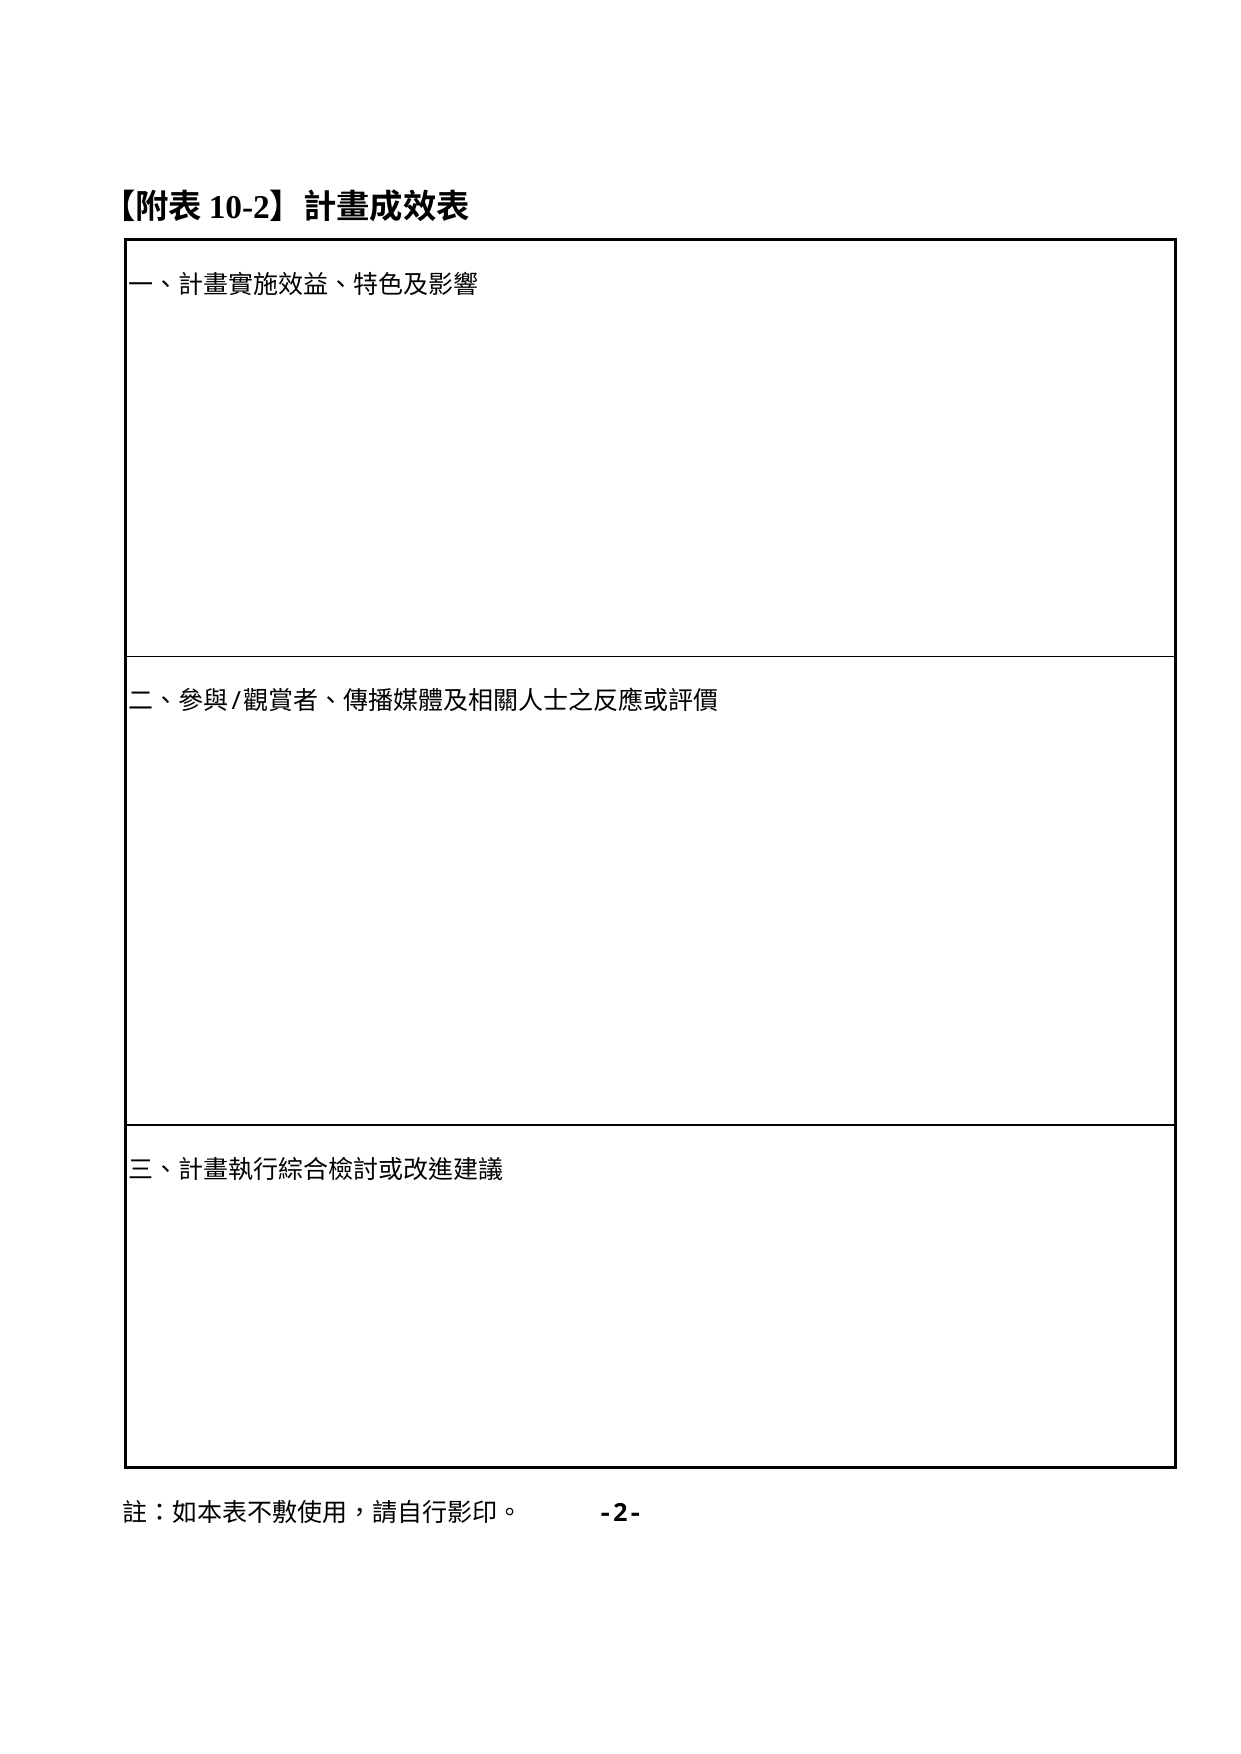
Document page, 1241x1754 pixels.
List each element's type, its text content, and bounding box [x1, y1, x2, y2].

table_cell 三、計畫執行綜合檢討或改進建議 [127, 1126, 1174, 1466]
table_header 一、計畫實施效益、特色及影響 [127, 241, 1174, 656]
text 【附表10-2】計畫成效表 [60, 163, 1116, 225]
text 註：如本表不敷使用，請自行影印。 -2- [60, 1469, 1110, 1531]
table_cell 二、參與/觀賞者、傳播媒體及相關人士之反應或評價 [127, 657, 1174, 1124]
